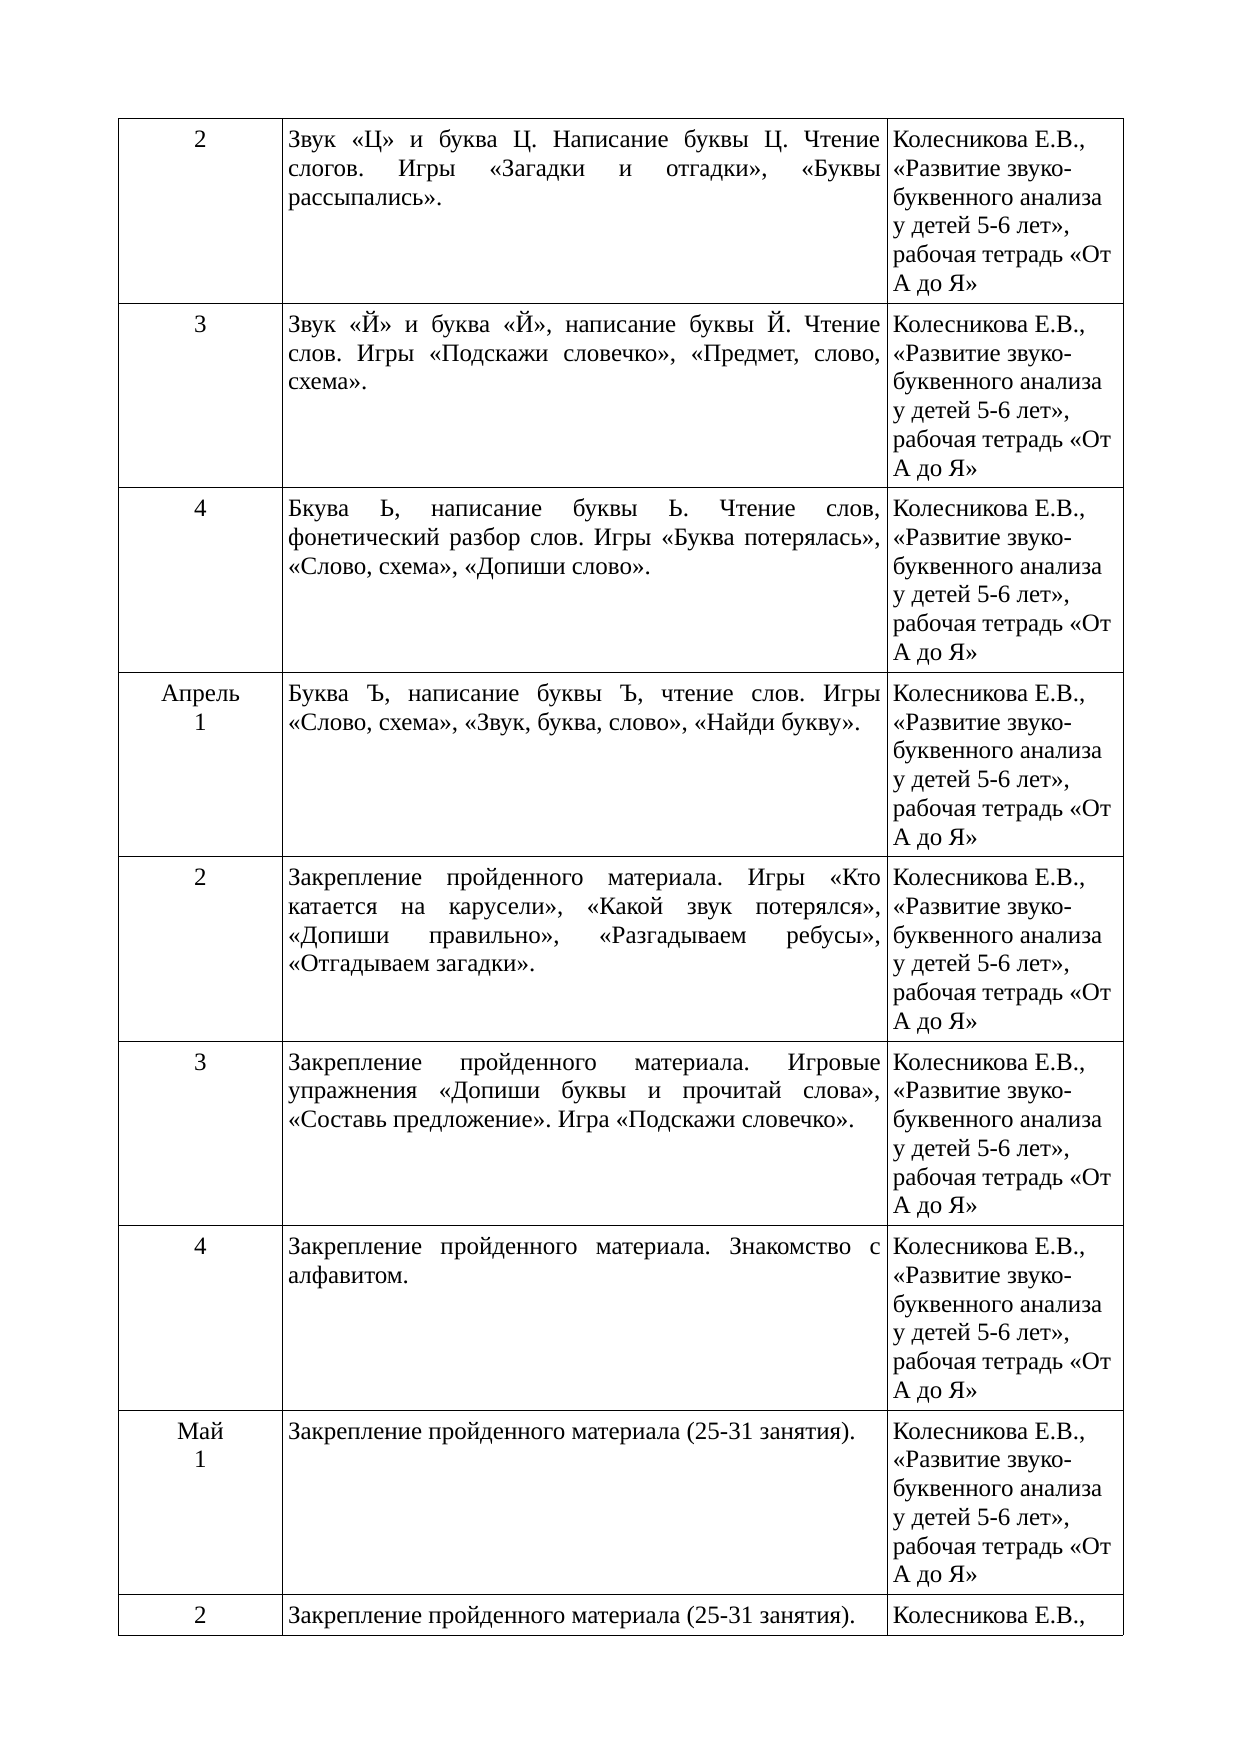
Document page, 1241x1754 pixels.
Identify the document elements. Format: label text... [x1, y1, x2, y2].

table_cell Закрепление пройденного материала. Игры «Кто катается на карусели», «Какой звук потерялся», «Допиши правильно», «Разгадываем ребусы», «Отгадываем загадки». [283, 857, 887, 1041]
table_cell 3 [119, 1042, 282, 1225]
table_cell Колесникова Е.В., [888, 1595, 1123, 1635]
table_cell 4 [119, 1226, 282, 1409]
table_cell Колесникова Е.В., «Развитие звуко-буквенного анализа у детей 5-6 лет», рабочая тетрадь «От А до Я» [888, 1226, 1123, 1409]
table_cell Колесникова Е.В., «Развитие звуко-буквенного анализа у детей 5-6 лет», рабочая тетрадь «От А до Я» [888, 857, 1123, 1041]
table_cell Буква Ъ, написание буквы Ъ, чтение слов. Игры «Слово, схема», «Звук, буква, слово», «Найди букву». [283, 673, 887, 856]
table_cell Закрепление пройденного материала. Знакомство с алфавитом. [283, 1226, 887, 1409]
table_cell Колесникова Е.В., «Развитие звуко-буквенного анализа у детей 5-6 лет», рабочая тетрадь «От А до Я» [888, 304, 1123, 487]
table_cell 2 [119, 857, 282, 1041]
table_cell Апрель 1 [119, 673, 282, 856]
table_cell Колесникова Е.В., «Развитие звуко-буквенного анализа у детей 5-6 лет», рабочая тетрадь «От А до Я» [888, 119, 1123, 303]
table_cell Закрепление пройденного материала (25-31 занятия). [283, 1411, 887, 1594]
table_cell Колесникова Е.В., «Развитие звуко-буквенного анализа у детей 5-6 лет», рабочая тетрадь «От А до Я» [888, 1411, 1123, 1594]
table_cell Закрепление пройденного материала (25-31 занятия). [283, 1595, 887, 1635]
table_cell Колесникова Е.В., «Развитие звуко-буквенного анализа у детей 5-6 лет», рабочая тетрадь «От А до Я» [888, 488, 1123, 672]
table_cell Май 1 [119, 1411, 282, 1594]
table_cell 4 [119, 488, 282, 672]
table_cell Бкува Ь, написание буквы Ь. Чтение слов, фонетический разбор слов. Игры «Буква потерялась», «Слово, схема», «Допиши слово». [283, 488, 887, 672]
table_cell Звук «Ц» и буква Ц. Написание буквы Ц. Чтение слогов. Игры «Загадки и отгадки», «Буквы рассыпались». [283, 119, 887, 303]
table_cell Закрепление пройденного материала. Игровые упражнения «Допиши буквы и прочитай слова», «Составь предложение». Игра «Подскажи словечко». [283, 1042, 887, 1225]
table_cell 3 [119, 304, 282, 487]
table_cell 2 [119, 1595, 282, 1635]
table_cell Колесникова Е.В., «Развитие звуко-буквенного анализа у детей 5-6 лет», рабочая тетрадь «От А до Я» [888, 673, 1123, 856]
table_cell Колесникова Е.В., «Развитие звуко-буквенного анализа у детей 5-6 лет», рабочая тетрадь «От А до Я» [888, 1042, 1123, 1225]
table_cell Звук «Й» и буква «Й», написание буквы Й. Чтение слов. Игры «Подскажи словечко», «Предмет, слово, схема». [283, 304, 887, 487]
table_cell 2 [119, 119, 282, 303]
